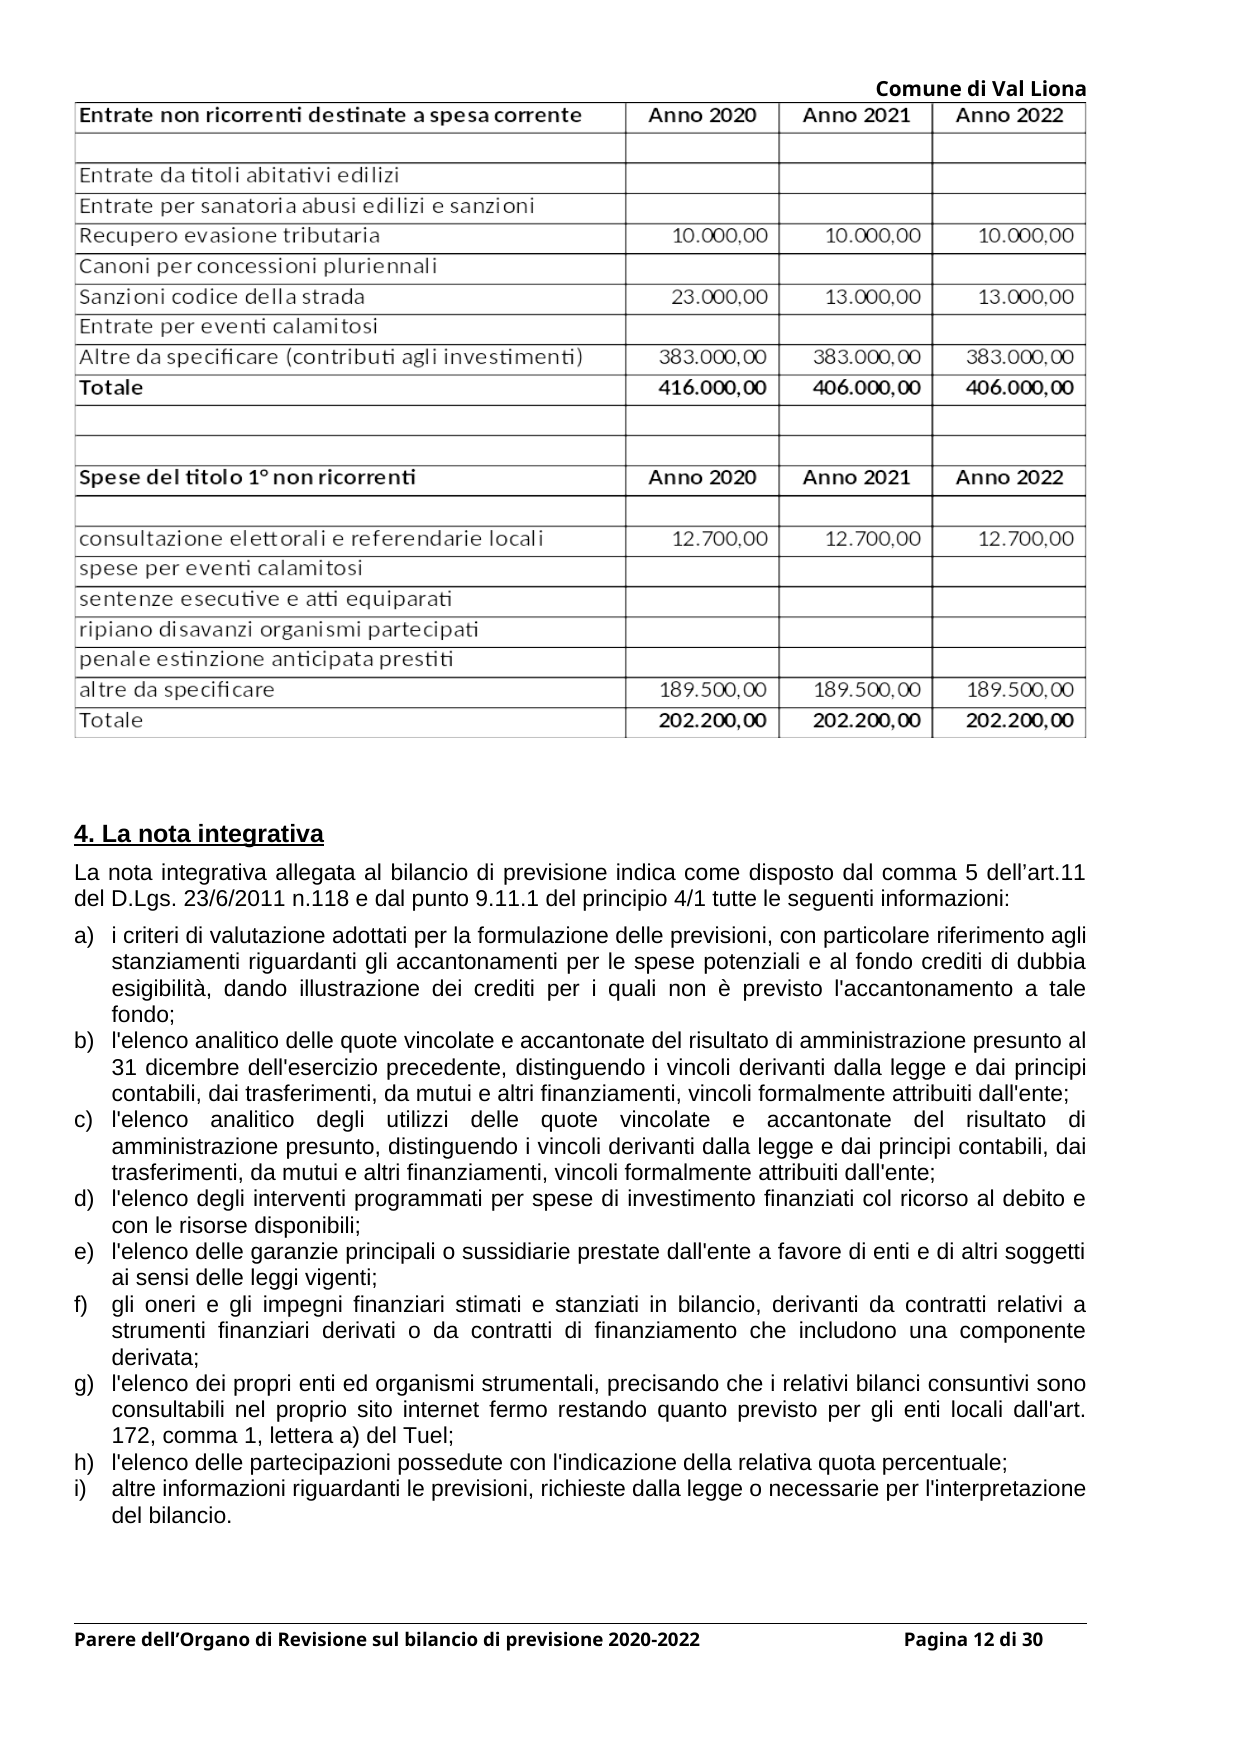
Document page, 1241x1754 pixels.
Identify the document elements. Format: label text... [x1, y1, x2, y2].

list l'elenco analitico degli utilizzi delle quote vincolate e accantonate del risultato di amministrazione presunto, distinguendo i vincoli derivanti dalla legge e dai principi contabili, dai trasferimenti, da mutui e altri finanziamenti, vincoli formalmente attribuiti dall'ente; [74, 1106, 1087, 1185]
list gli oneri e gli impegni finanziari stimati e stanziati in bilancio, derivanti da contratti relativi a strumenti finanziari derivati o da contratti di finanziamento che includono una componente derivata; [74, 1291, 1087, 1370]
text La nota integrativa allegata al bilancio di previsione indica come disposto dal comma 5 dell’art.11 del D.Lgs. 23/6/2011 n.118 e dal punto 9.11.1 del principio 4/1 tutte le seguenti informazioni: [74, 859, 1087, 911]
list l'elenco delle partecipazioni possedute con l'indicazione della relativa quota percentuale; [74, 1449, 1087, 1475]
list l'elenco delle garanzie principali o sussidiarie prestate dall'ente a favore di enti e di altri soggetti ai sensi delle leggi vigenti; [74, 1238, 1087, 1291]
list l'elenco dei propri enti ed organismi strumentali, precisando che i relativi bilanci consuntivi sono consultabili nel proprio sito internet fermo restando quanto previsto per gli enti locali dall'art. 172, comma 1, lettera a) del Tuel; [74, 1370, 1087, 1449]
list altre informazioni riguardanti le previsioni, richieste dalla legge o necessarie per l'interpretazione del bilancio. [74, 1475, 1087, 1528]
list l'elenco analitico delle quote vincolate e accantonate del risultato di amministrazione presunto al 31 dicembre dell'esercizio precedente, distinguendo i vincoli derivanti dalla legge e dai principi contabili, dai trasferimenti, da mutui e altri finanziamenti, vincoli formalmente attribuiti dall'ente; [74, 1027, 1087, 1106]
list l'elenco degli interventi programmati per spese di investimento finanziati col ricorso al debito e con le risorse disponibili; [74, 1185, 1087, 1238]
list i criteri di valutazione adottati per la formulazione delle previsioni, con particolare riferimento agli stanziamenti riguardanti gli accantonamenti per le spese potenziali e al fondo crediti di dubbia esigibilità, dando illustrazione dei crediti per i quali non è previsto l'accantonamento a tale fondo; [74, 922, 1087, 1027]
subtitle 4. La nota integrativa [74, 819, 1087, 848]
